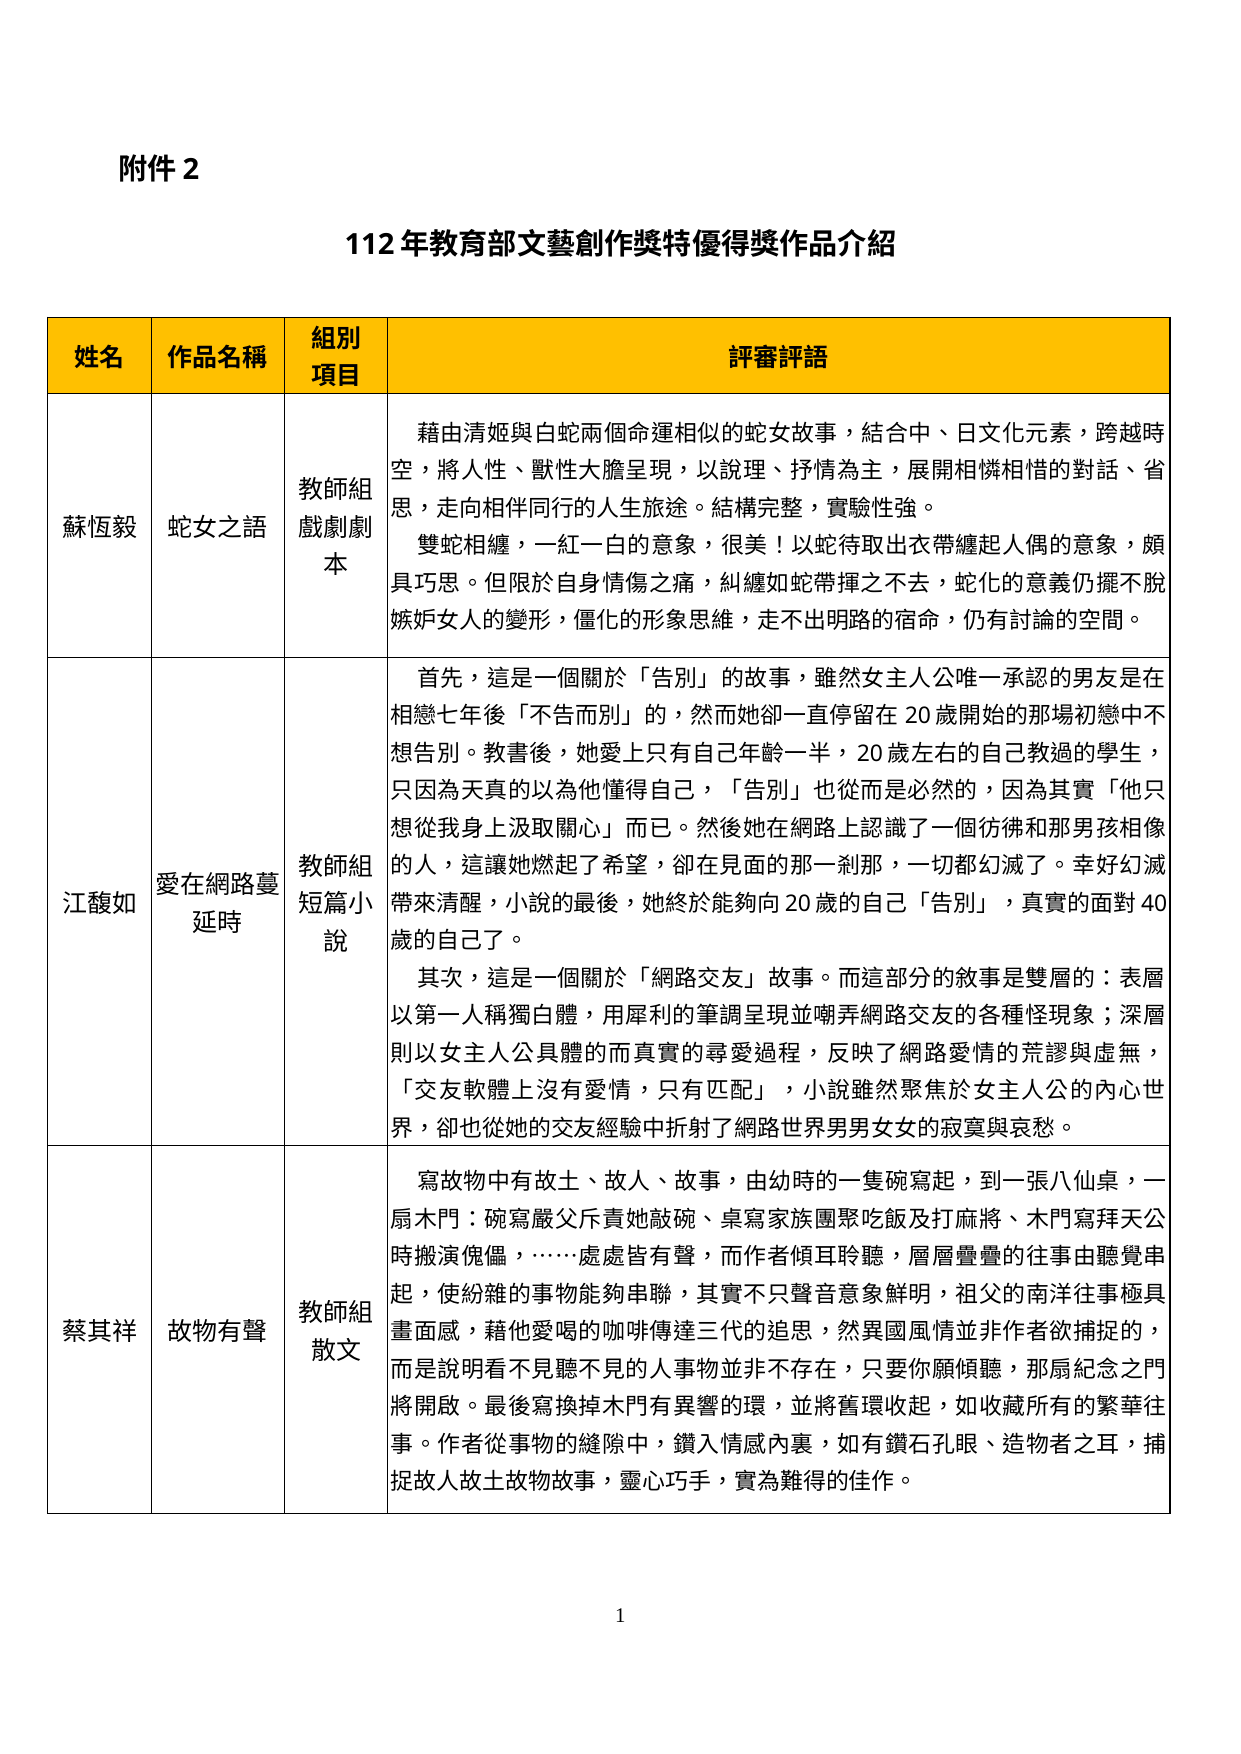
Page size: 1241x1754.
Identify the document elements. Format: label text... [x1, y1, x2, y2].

text 112年教育部文藝創作獎特優得獎作品介紹 [118, 204, 1122, 279]
table_cell 藉由清姬與白蛇兩個命運相似的蛇女故事，結合中、日文化元素，跨越時空，將人性、獸性大膽呈現，以說理、抒情為主，展開相憐相惜的對話、省思，走向相伴同行的人生旅途。結構完整，實驗性強。 雙蛇相纏，一紅一白的意象，很美！以蛇待取出衣帶纏起人偶的意象，頗具巧思。但限於自身情傷之痛，糾纏如蛇帶揮之不去，蛇化的意義仍擺不脫嫉妒女人的變形，僵化的形象思維，走不出明路的宿命，仍有討論的空間。 [388, 394, 1169, 657]
table_cell 教師組散文 [285, 1146, 387, 1513]
table_header 姓名 [48, 318, 151, 393]
table_cell 蘇恆毅 [48, 394, 151, 657]
table_cell 故物有聲 [152, 1146, 284, 1513]
text 附件2 [118, 129, 1122, 204]
table_header 作品名稱 [152, 318, 284, 393]
table_header 組別 項目 [285, 318, 387, 393]
table_cell 蛇女之語 [152, 394, 284, 657]
table_cell 寫故物中有故土、故人、故事，由幼時的一隻碗寫起，到一張八仙桌，一扇木門：碗寫嚴父斥責她敲碗、桌寫家族團聚吃飯及打麻將、木門寫拜天公時搬演傀儡，……處處皆有聲，而作者傾耳聆聽，層層疊疊的往事由聽覺串起，使紛雜的事物能夠串聯，其實不只聲音意象鮮明，祖父的南洋往事極具畫面感，藉他愛喝的咖啡傳達三代的追思，然異國風情並非作者欲捕捉的，而是說明看不見聽不見的人事物並非不存在，只要你願傾聽，那扇紀念之門將開啟。最後寫換掉木門有異響的環，並將舊環收起，如收藏所有的繁華往事。作者從事物的縫隙中，鑽入情感內裏，如有鑽石孔眼、造物者之耳，捕捉故人故土故物故事，靈心巧手，實為難得的佳作。 [388, 1146, 1169, 1513]
table_cell 教師組戲劇劇本 [285, 394, 387, 657]
table_cell 教師組短篇小說 [285, 658, 387, 1145]
table_header 評審評語 [388, 318, 1169, 393]
table_cell 首先，這是一個關於「告別」的故事，雖然女主人公唯一承認的男友是在相戀七年後「不告而別」的，然而她卻一直停留在20歲開始的那場初戀中不想告別。教書後，她愛上只有自己年齡一半，20歲左右的自己教過的學生，只因為天真的以為他懂得自己，「告別」也從而是必然的，因為其實「他只想從我身上汲取關心」而已。然後她在網路上認識了一個彷彿和那男孩相像的人，這讓她燃起了希望，卻在見面的那一剎那，一切都幻滅了。幸好幻滅帶來清醒，小說的最後，她終於能夠向20歲的自己「告別」，真實的面對40歲的自己了。 其次，這是一個關於「網路交友」故事。而這部分的敘事是雙層的：表層以第一人稱獨白體，用犀利的筆調呈現並嘲弄網路交友的各種怪現象；深層則以女主人公具體的而真實的尋愛過程，反映了網路愛情的荒謬與虛無，「交友軟體上沒有愛情，只有匹配」，小說雖然聚焦於女主人公的內心世界，卻也從她的交友經驗中折射了網路世界男男女女的寂寞與哀愁。 [388, 658, 1169, 1145]
table_cell 蔡其祥 [48, 1146, 151, 1513]
table_cell 愛在網路蔓延時 [152, 658, 284, 1145]
table_cell 江馥如 [48, 658, 151, 1145]
